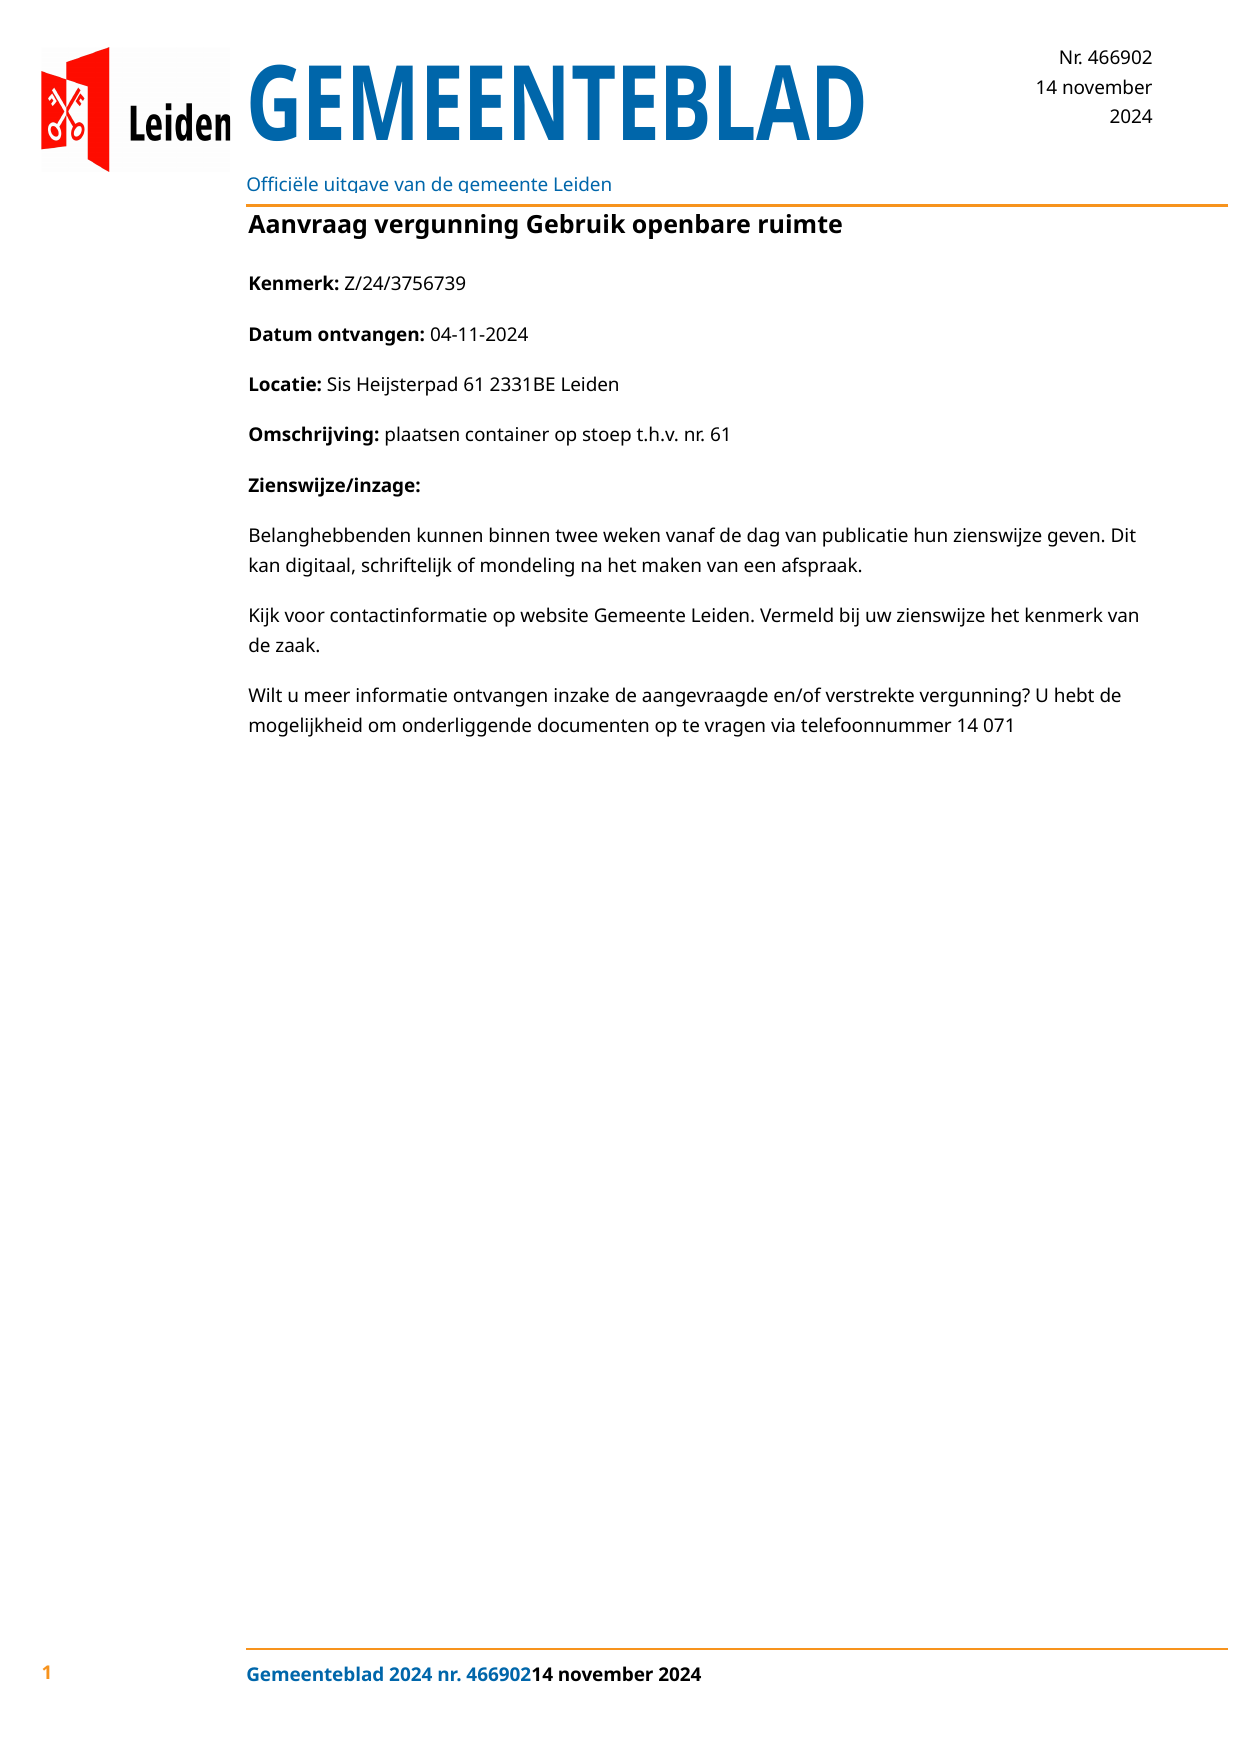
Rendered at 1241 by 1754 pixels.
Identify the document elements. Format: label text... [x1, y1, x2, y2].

text Zienswijze/inzage: [248, 472, 1152, 498]
text Belanghebbenden kunnen binnen twee weken vanaf de dag van publicatie hun zienswijze geven. Dit kan digitaal, schriftelijk of mondeling na het maken van een afspraak. [248, 522, 1152, 578]
text Kijk voor contactinformatie op website Gemeente Leiden. Vermeld bij uw zienswijze het kenmerk van de zaak. [248, 602, 1152, 658]
text Wilt u meer informatie ontvangen inzake de aangevraagde en/of verstrekte vergunning? U hebt de mogelijkheid om onderliggende documenten op te vragen via telefoonnummer 14 071 [248, 682, 1152, 738]
text Aanvraag vergunning Gebruik openbare ruimte [248, 207, 1152, 241]
text Locatie: Sis Heijsterpad 61 2331BE Leiden [248, 371, 1152, 397]
picture [41, 47, 231, 172]
text Datum ontvangen: 04-11-2024 [248, 321, 1152, 346]
text Kenmerk: Z/24/3756739 [248, 270, 1152, 296]
text Omschrijving: plaatsen container op stoep t.h.v. nr. 61 [248, 422, 1152, 447]
